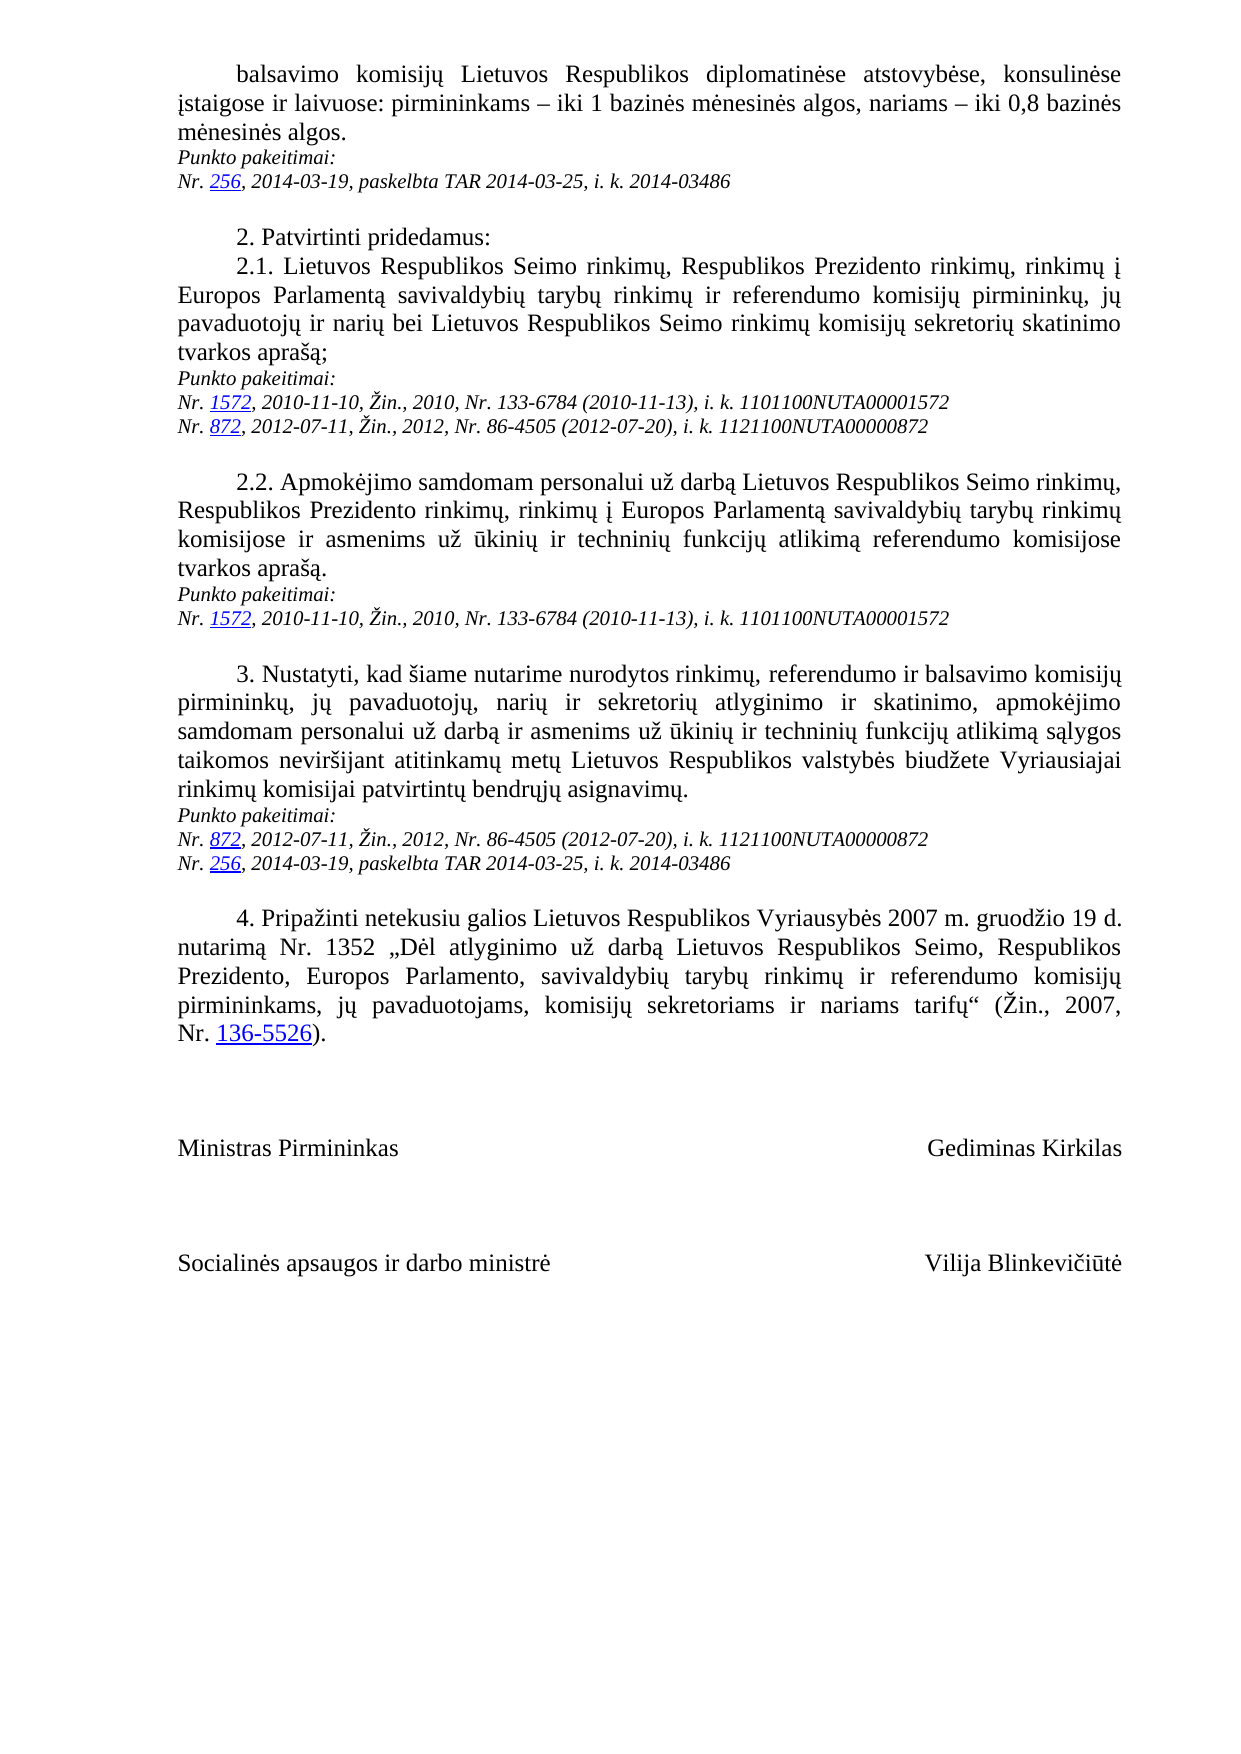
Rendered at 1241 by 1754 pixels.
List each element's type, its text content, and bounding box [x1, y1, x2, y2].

text Nr. 872, 2012-07-11, Žin., 2012, Nr. 86-4505 (2012-07-20), i. k. 1121100NUTA00000872 [177, 827, 1122, 851]
text Nr. 1572, 2010-11-10, Žin., 2010, Nr. 133-6784 (2010-11-13), i. k. 1101100NUTA00001572 [177, 390, 1122, 414]
text 2.1. Lietuvos Respublikos Seimo rinkimų, Respublikos Prezidento rinkimų, rinkimų į Europos Parlamentą savivaldybių tarybų rinkimų ir referendumo komisijų pirmininkų, jų pavaduotojų ir narių bei Lietuvos Respublikos Seimo rinkimų komisijų sekretorių skatinimo tvarkos aprašą; [177, 251, 1122, 366]
text 4. Pripažinti netekusiu galios Lietuvos Respublikos Vyriausybės 2007 m. gruodžio 19 d. nutarimą Nr. 1352 „Dėl atlyginimo už darbą Lietuvos Respublikos Seimo, Respublikos Prezidento, Europos Parlamento, savivaldybių tarybų rinkimų ir referendumo komisijų pirmininkams, jų pavaduotojams, komisijų sekretoriams ir nariams tarifų“ (Žin., 2007, Nr. 136-5526). [177, 903, 1122, 1047]
text Nr. 256, 2014-03-19, paskelbta TAR 2014-03-25, i. k. 2014-03486 [177, 169, 1122, 193]
text Nr. 256, 2014-03-19, paskelbta TAR 2014-03-25, i. k. 2014-03486 [177, 851, 1122, 875]
text 2.2. Apmokėjimo samdomam personalui už darbą Lietuvos Respublikos Seimo rinkimų, Respublikos Prezidento rinkimų, rinkimų į Europos Parlamentą savivaldybių tarybų rinkimų komisijose ir asmenims už ūkinių ir techninių funkcijų atlikimą referendumo komisijose tvarkos aprašą. [177, 467, 1122, 582]
text Punkto pakeitimai: [177, 582, 1122, 606]
text 3. Nustatyti, kad šiame nutarime nurodytos rinkimų, referendumo ir balsavimo komisijų pirmininkų, jų pavaduotojų, narių ir sekretorių atlyginimo ir skatinimo, apmokėjimo samdomam personalui už darbą ir asmenims už ūkinių ir techninių funkcijų atlikimą sąlygos taikomos neviršijant atitinkamų metų Lietuvos Respublikos valstybės biudžete Vyriausiajai rinkimų komisijai patvirtintų bendrųjų asignavimų. [177, 659, 1122, 802]
text Punkto pakeitimai: [177, 366, 1122, 390]
text Punkto pakeitimai: [177, 802, 1122, 827]
text balsavimo komisijų Lietuvos Respublikos diplomatinėse atstovybėse, konsulinėse įstaigose ir laivuose: pirmininkams – iki 1 bazinės mėnesinės algos, nariams – iki 0,8 bazinės mėnesinės algos. [177, 59, 1122, 145]
text Socialinės apsaugos ir darbo ministrė Vilija Blinkevičiūtė [177, 1248, 1122, 1277]
text 2. Patvirtinti pridedamus: [177, 222, 1122, 251]
text Nr. 1572, 2010-11-10, Žin., 2010, Nr. 133-6784 (2010-11-13), i. k. 1101100NUTA00001572 [177, 606, 1122, 630]
text Ministras Pirmininkas Gediminas Kirkilas [177, 1133, 1122, 1162]
text Punkto pakeitimai: [177, 145, 1122, 169]
text Nr. 872, 2012-07-11, Žin., 2012, Nr. 86-4505 (2012-07-20), i. k. 1121100NUTA00000872 [177, 414, 1122, 438]
